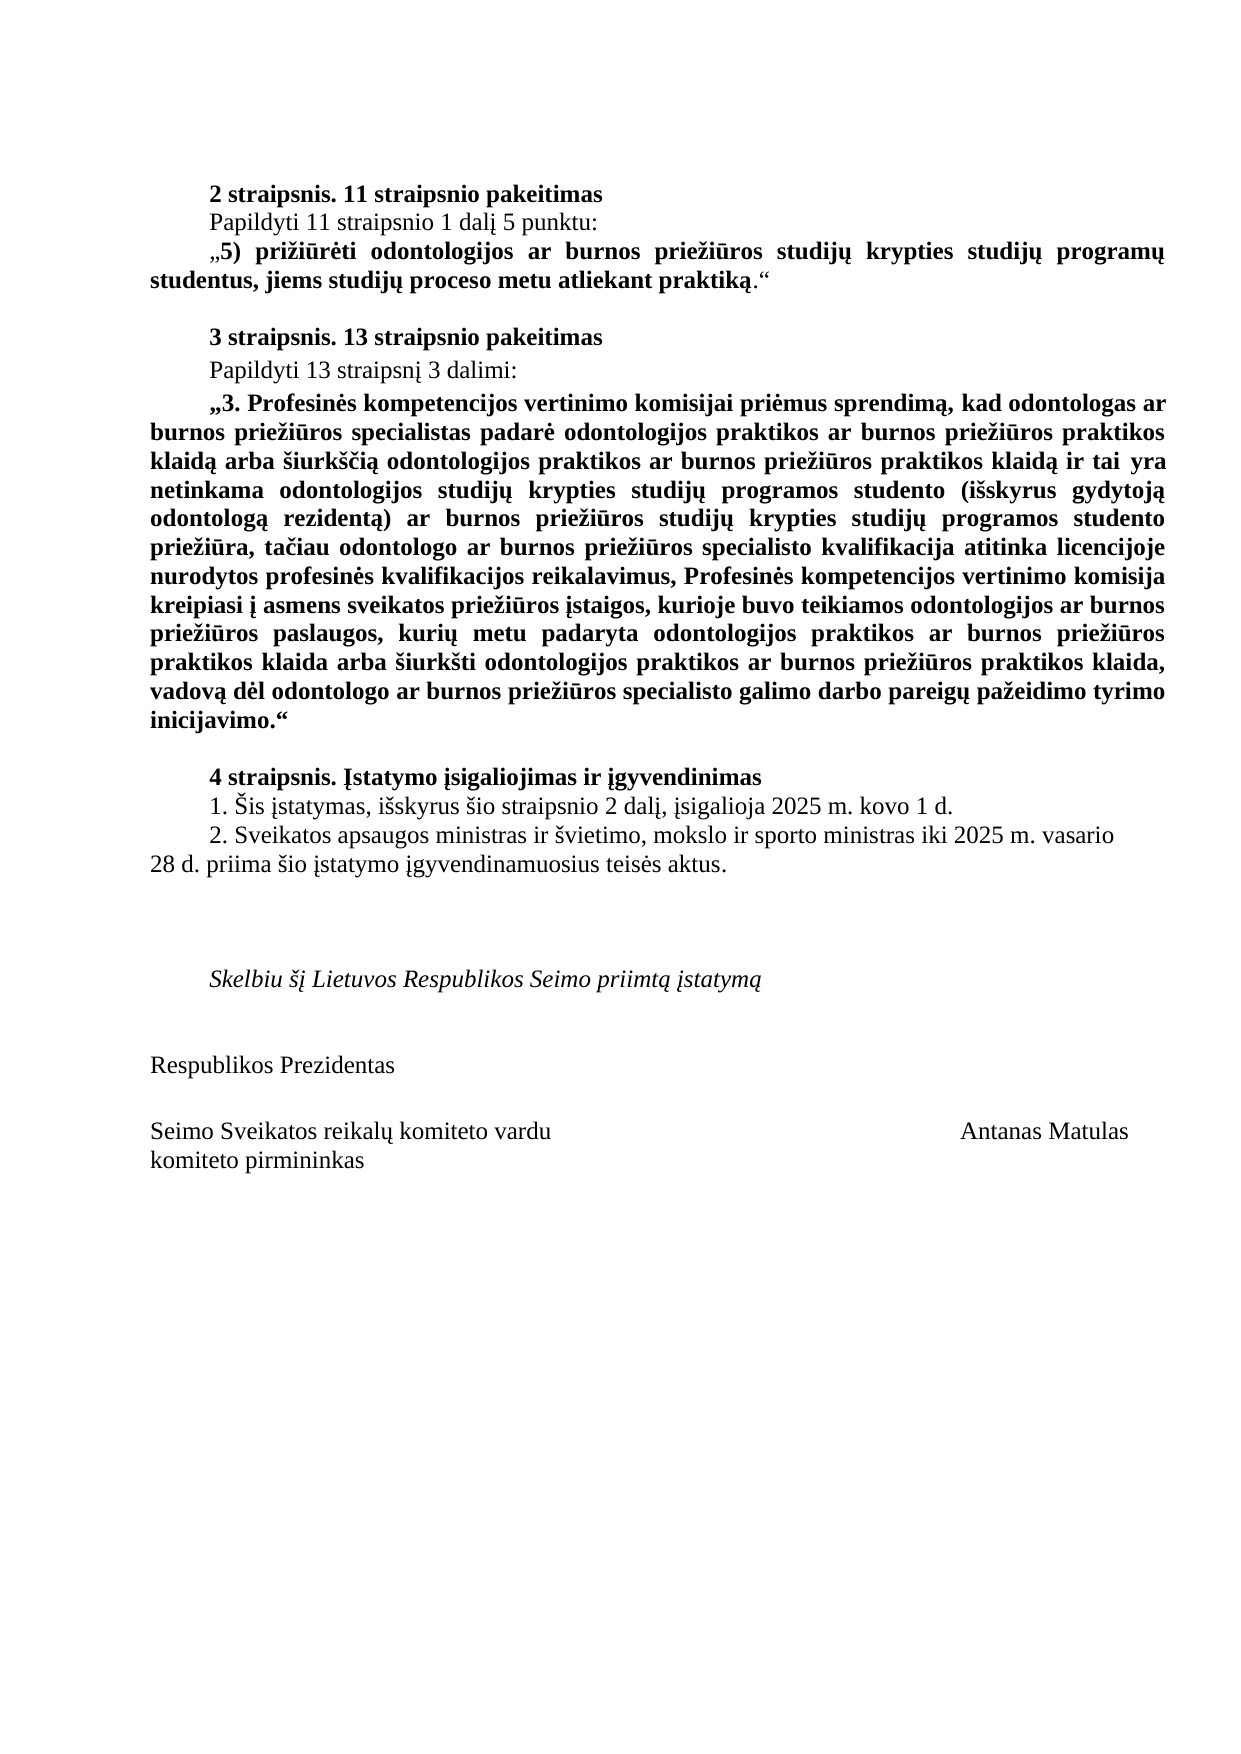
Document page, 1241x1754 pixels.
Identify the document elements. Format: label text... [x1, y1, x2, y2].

text 2. Sveikatos apsaugos ministras ir švietimo, mokslo ir sporto ministras iki 2025 m. vasario 28 d. priima šio įstatymo įgyvendinamuosius teisės aktus. [150, 820, 1167, 877]
text „5) prižiūrėti odontologijos ar burnos priežiūros studijų krypties studijų programų studentus, jiems studijų proceso metu atliekant praktiką.“ [150, 236, 1167, 294]
text komiteto pirmininkas [150, 1145, 1167, 1173]
text Papildyti 13 straipsnį 3 dalimi: [150, 356, 1167, 384]
text Skelbiu šį Lietuvos Respublikos Seimo priimtą įstatymą [150, 964, 1167, 992]
text 1. Šis įstatymas, išskyrus šio straipsnio 2 dalį, įsigalioja 2025 m. kovo 1 d. [150, 791, 1167, 820]
text Seimo Sveikatos reikalų komiteto vardu Antanas Matulas [150, 1116, 1167, 1145]
text 4 straipsnis. Įstatymo įsigaliojimas ir įgyvendinimas [150, 762, 1167, 791]
text Papildyti 11 straipsnio 1 dalį 5 punktu: [150, 207, 1167, 236]
text Respublikos Prezidentas [150, 1050, 1167, 1079]
text „3. Profesinės kompetencijos vertinimo komisijai priėmus sprendimą, kad odontologas ar burnos priežiūros specialistas padarė odontologijos praktikos ar burnos priežiūros praktikos klaidą arba šiurkščią odontologijos praktikos ar burnos priežiūros praktikos klaidą ir tai yra netinkama odontologijos studijų krypties studijų programos studento (išskyrus gydytoją odontologą rezidentą) ar burnos priežiūros studijų krypties studijų programos studento priežiūra, tačiau odontologo ar burnos priežiūros specialisto kvalifikacija atitinka licencijoje nurodytos profesinės kvalifikacijos reikalavimus, Profesinės kompetencijos vertinimo komisija kreipiasi į asmens sveikatos priežiūros įstaigos, kurioje buvo teikiamos odontologijos ar burnos priežiūros paslaugos, kurių metu padaryta odontologijos praktikos ar burnos priežiūros praktikos klaida arba šiurkšti odontologijos praktikos ar burnos priežiūros praktikos klaida, vadovą dėl odontologo ar burnos priežiūros specialisto galimo darbo pareigų pažeidimo tyrimo inicijavimo.“ [150, 388, 1167, 733]
text 3 straipsnis. 13 straipsnio pakeitimas [150, 322, 1167, 351]
text 2 straipsnis. 11 straipsnio pakeitimas [150, 179, 1167, 207]
